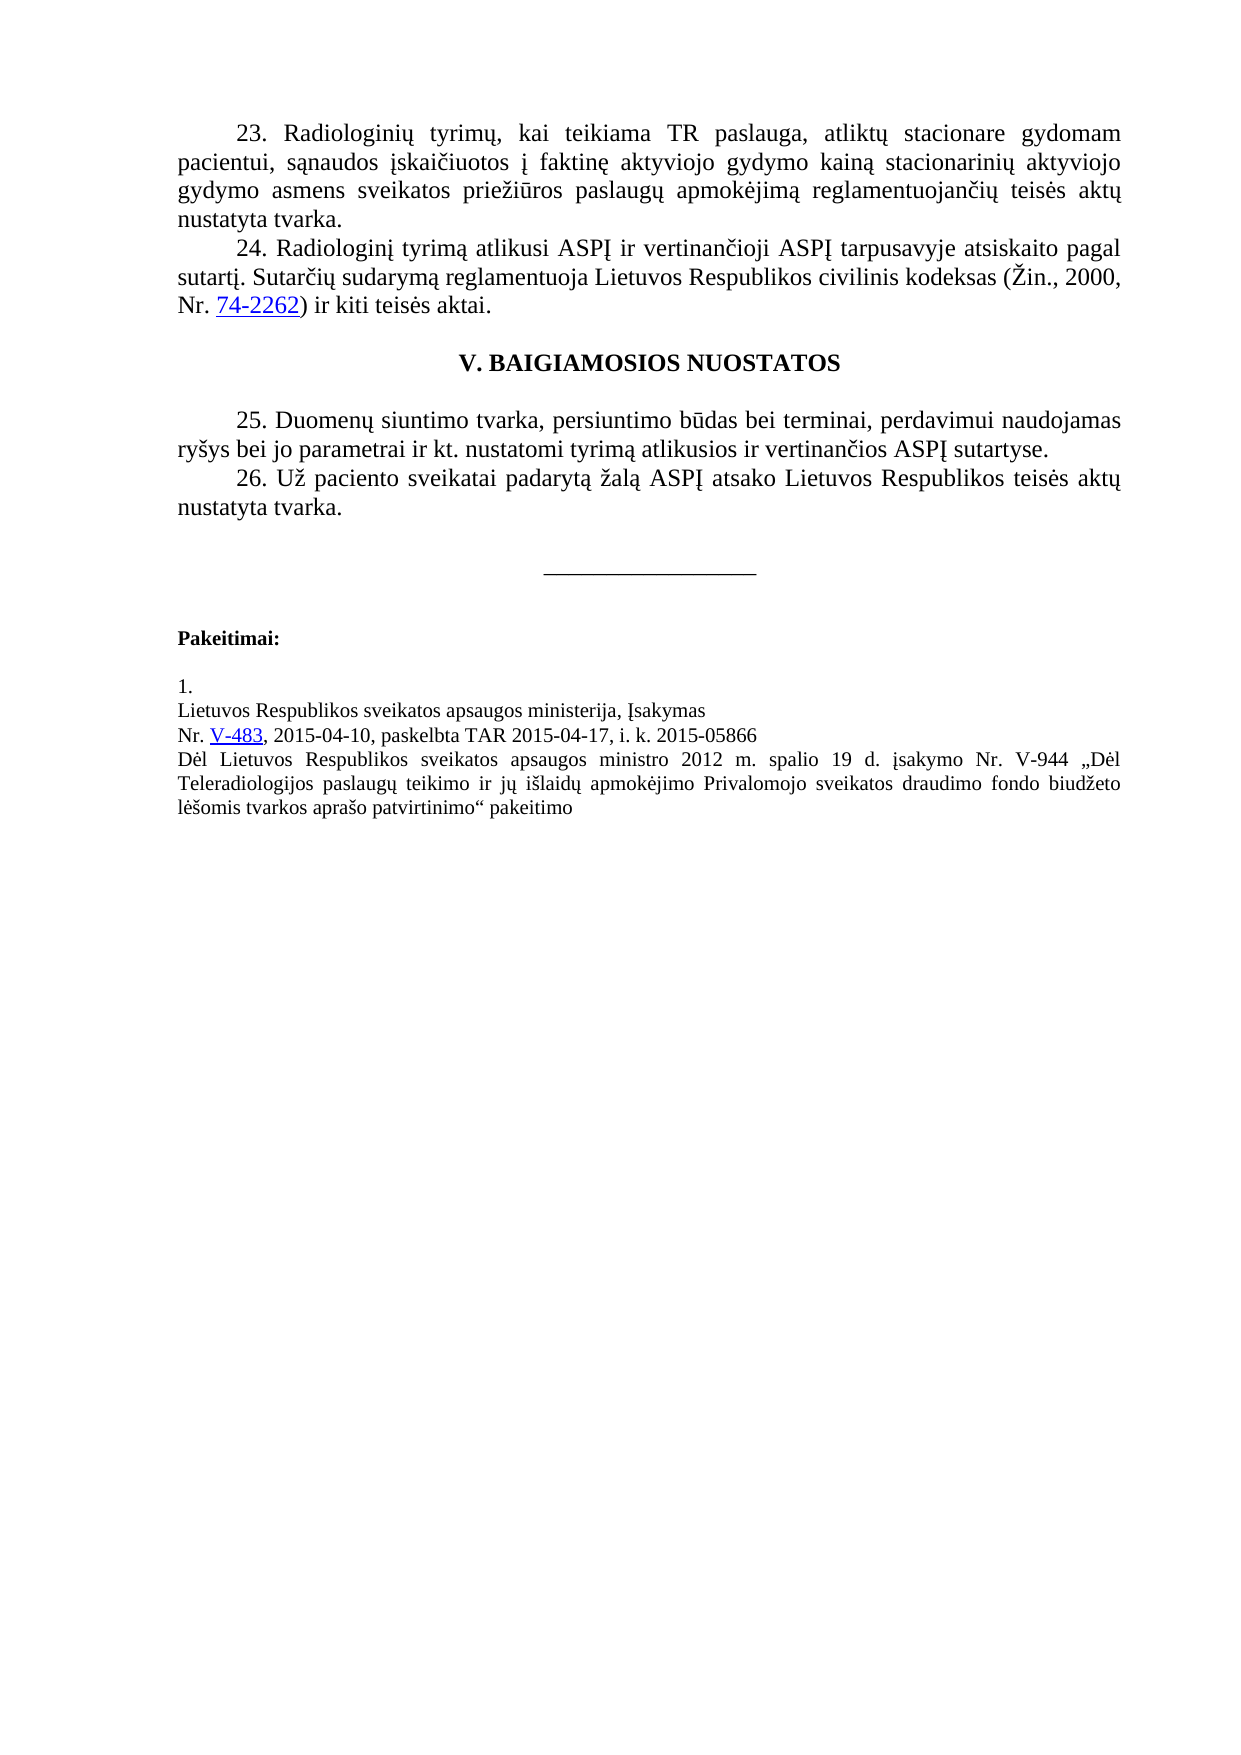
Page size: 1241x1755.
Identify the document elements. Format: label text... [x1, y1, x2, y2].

text _________________ [177, 549, 1122, 578]
text 1. [177, 674, 1122, 698]
text Lietuvos Respublikos sveikatos apsaugos ministerija, Įsakymas [177, 698, 1122, 722]
text V. BAIGIAMOSIOS NUOSTATOS [177, 348, 1122, 377]
text Nr. V-483, 2015-04-10, paskelbta TAR 2015-04-17, i. k. 2015-05866 [177, 722, 1122, 747]
text 24. Radiologinį tyrimą atlikusi ASPĮ ir vertinančioji ASPĮ tarpusavyje atsiskaito pagal sutartį. Sutarčių sudarymą reglamentuoja Lietuvos Respublikos civilinis kodeksas (Žin., 2000, Nr. 74-2262) ir kiti teisės aktai. [177, 233, 1122, 319]
text Pakeitimai: [177, 626, 1122, 650]
text 26. Už paciento sveikatai padarytą žalą ASPĮ atsako Lietuvos Respublikos teisės aktų nustatyta tvarka. [177, 463, 1122, 521]
text 25. Duomenų siuntimo tvarka, persiuntimo būdas bei terminai, perdavimui naudojamas ryšys bei jo parametrai ir kt. nustatomi tyrimą atlikusios ir vertinančios ASPĮ sutartyse. [177, 406, 1122, 463]
text Dėl Lietuvos Respublikos sveikatos apsaugos ministro 2012 m. spalio 19 d. įsakymo Nr. V-944 „Dėl Teleradiologijos paslaugų teikimo ir jų išlaidų apmokėjimo Privalomojo sveikatos draudimo fondo biudžeto lėšomis tvarkos aprašo patvirtinimo“ pakeitimo [177, 747, 1122, 819]
text 23. Radiologinių tyrimų, kai teikiama TR paslauga, atliktų stacionare gydomam pacientui, sąnaudos įskaičiuotos į faktinę aktyviojo gydymo kainą stacionarinių aktyviojo gydymo asmens sveikatos priežiūros paslaugų apmokėjimą reglamentuojančių teisės aktų nustatyta tvarka. [177, 118, 1122, 233]
